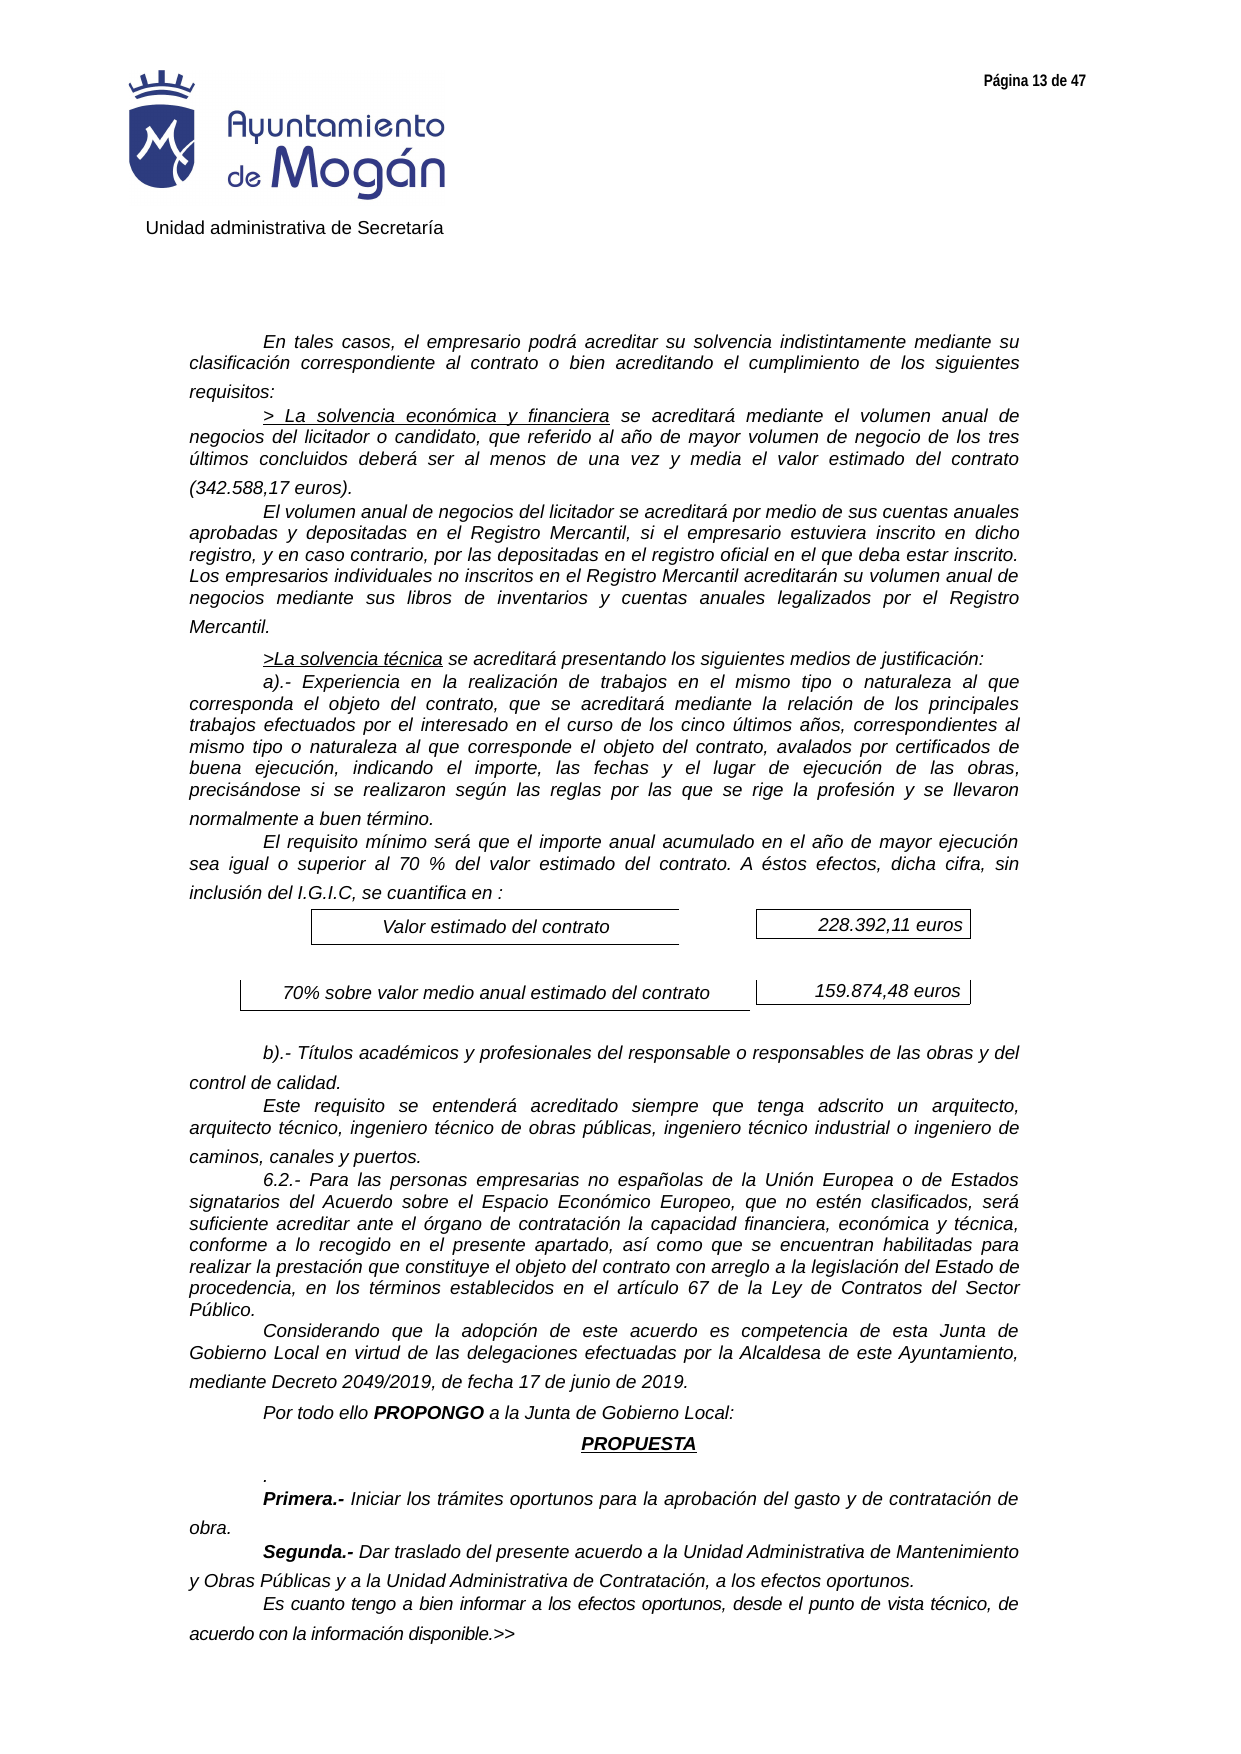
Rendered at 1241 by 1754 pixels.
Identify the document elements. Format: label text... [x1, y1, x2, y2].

text a).- Experiencia en la realización de trabajos en el mismo tipo o naturaleza al que corresponda el objeto del contrato, que se acreditará mediante la relación de los principales trabajos efectuados por el interesado en el curso de los cinco últimos años, correspondientes al mismo tipo o naturaleza al que corresponde el objeto del contrato, avalados por certificados de buena ejecución, indicando el importe, las fechas y el lugar de ejecución de las obras, precisándose si se realizaron según las reglas por las que se rige la profesión y se llevaron normalmente a buen término. [189, 671, 1022, 831]
text Segunda.- Dar traslado del presente acuerdo a la Unidad Administrativa de Mantenimiento y Obras Públicas y a la Unidad Administrativa de Contratación, a los efectos oportunos. [189, 1541, 1022, 1593]
table_header 228.392,11 euros [753, 906, 973, 977]
text En tales casos, el empresario podrá acreditar su solvencia indistintamente mediante su clasificación correspondiente al contrato o bien acreditando el cumplimiento de los siguientes requisitos: [189, 331, 1022, 405]
table_header Valor estimado del contrato [238, 906, 753, 977]
text Primera.- Iniciar los trámites oportunos para la aprobación del gasto y de contratación de obra. [189, 1488, 1022, 1541]
picture [128, 70, 445, 206]
text El volumen anual de negocios del licitador se acreditará por medio de sus cuentas anuales aprobadas y depositadas en el Registro Mercantil, si el empresario estuviera inscrito en dicho registro, y en caso contrario, por las depositadas en el registro oficial en el que deba estar inscrito. Los empresarios individuales no inscritos en el Registro Mercantil acreditarán su volumen anual de negocios mediante sus libros de inventarios y cuentas anuales legalizados por el Registro Mercantil. [189, 501, 1022, 639]
text > La solvencia económica y financiera se acreditará mediante el volumen anual de negocios del licitador o candidato, que referido al año de mayor volumen de negocio de los tres últimos concluidos deberá ser al menos de una vez y media el valor estimado del contrato (342.588,17 euros). [189, 405, 1022, 501]
text b).- Títulos académicos y profesionales del responsable o responsables de las obras y del control de calidad. [189, 1042, 1022, 1095]
text PROPUESTA [189, 1426, 1022, 1457]
text Considerando que la adopción de este acuerdo es competencia de esta Junta de Gobierno Local en virtud de las delegaciones efectuadas por la Alcaldesa de este Ayuntamiento, mediante Decreto 2049/2019, de fecha 17 de junio de 2019. [189, 1320, 1022, 1394]
text Por todo ello PROPONGO a la Junta de Gobierno Local: [189, 1394, 1022, 1426]
text El requisito mínimo será que el importe anual acumulado en el año de mayor ejecución sea igual o superior al 70 % del valor estimado del contrato. A éstos efectos, dicha cifra, sin inclusión del I.G.I.C, se cuantifica en : [189, 831, 1022, 906]
text Es cuanto tengo a bien informar a los efectos oportunos, desde el punto de vista técnico, de acuerdo con la información disponible.>> [189, 1593, 1022, 1646]
text Este requisito se entenderá acreditado siempre que tenga adscrito un arquitecto, arquitecto técnico, ingeniero técnico de obras públicas, ingeniero técnico industrial o ingeniero de caminos, canales y puertos. [189, 1095, 1022, 1169]
text . [189, 1457, 1022, 1488]
table_cell 70% sobre valor medio anual estimado del contrato [238, 977, 753, 1042]
text 6.2.- Para las personas empresarias no españolas de la Unión Europea o de Estados signatarios del Acuerdo sobre el Espacio Económico Europeo, que no estén clasificados, será suficiente acreditar ante el órgano de contratación la capacidad financiera, económica y técnica, conforme a lo recogido en el presente apartado, así como que se encuentran habilitadas para realizar la prestación que constituye el objeto del contrato con arreglo a la legislación del Estado de procedencia, en los términos establecidos en el artículo 67 de la Ley de Contratos del Sector Público. [189, 1169, 1022, 1320]
table_cell 159.874,48 euros [753, 977, 973, 1042]
text >La solvencia técnica se acreditará presentando los siguientes medios de justificación: [189, 639, 1022, 671]
